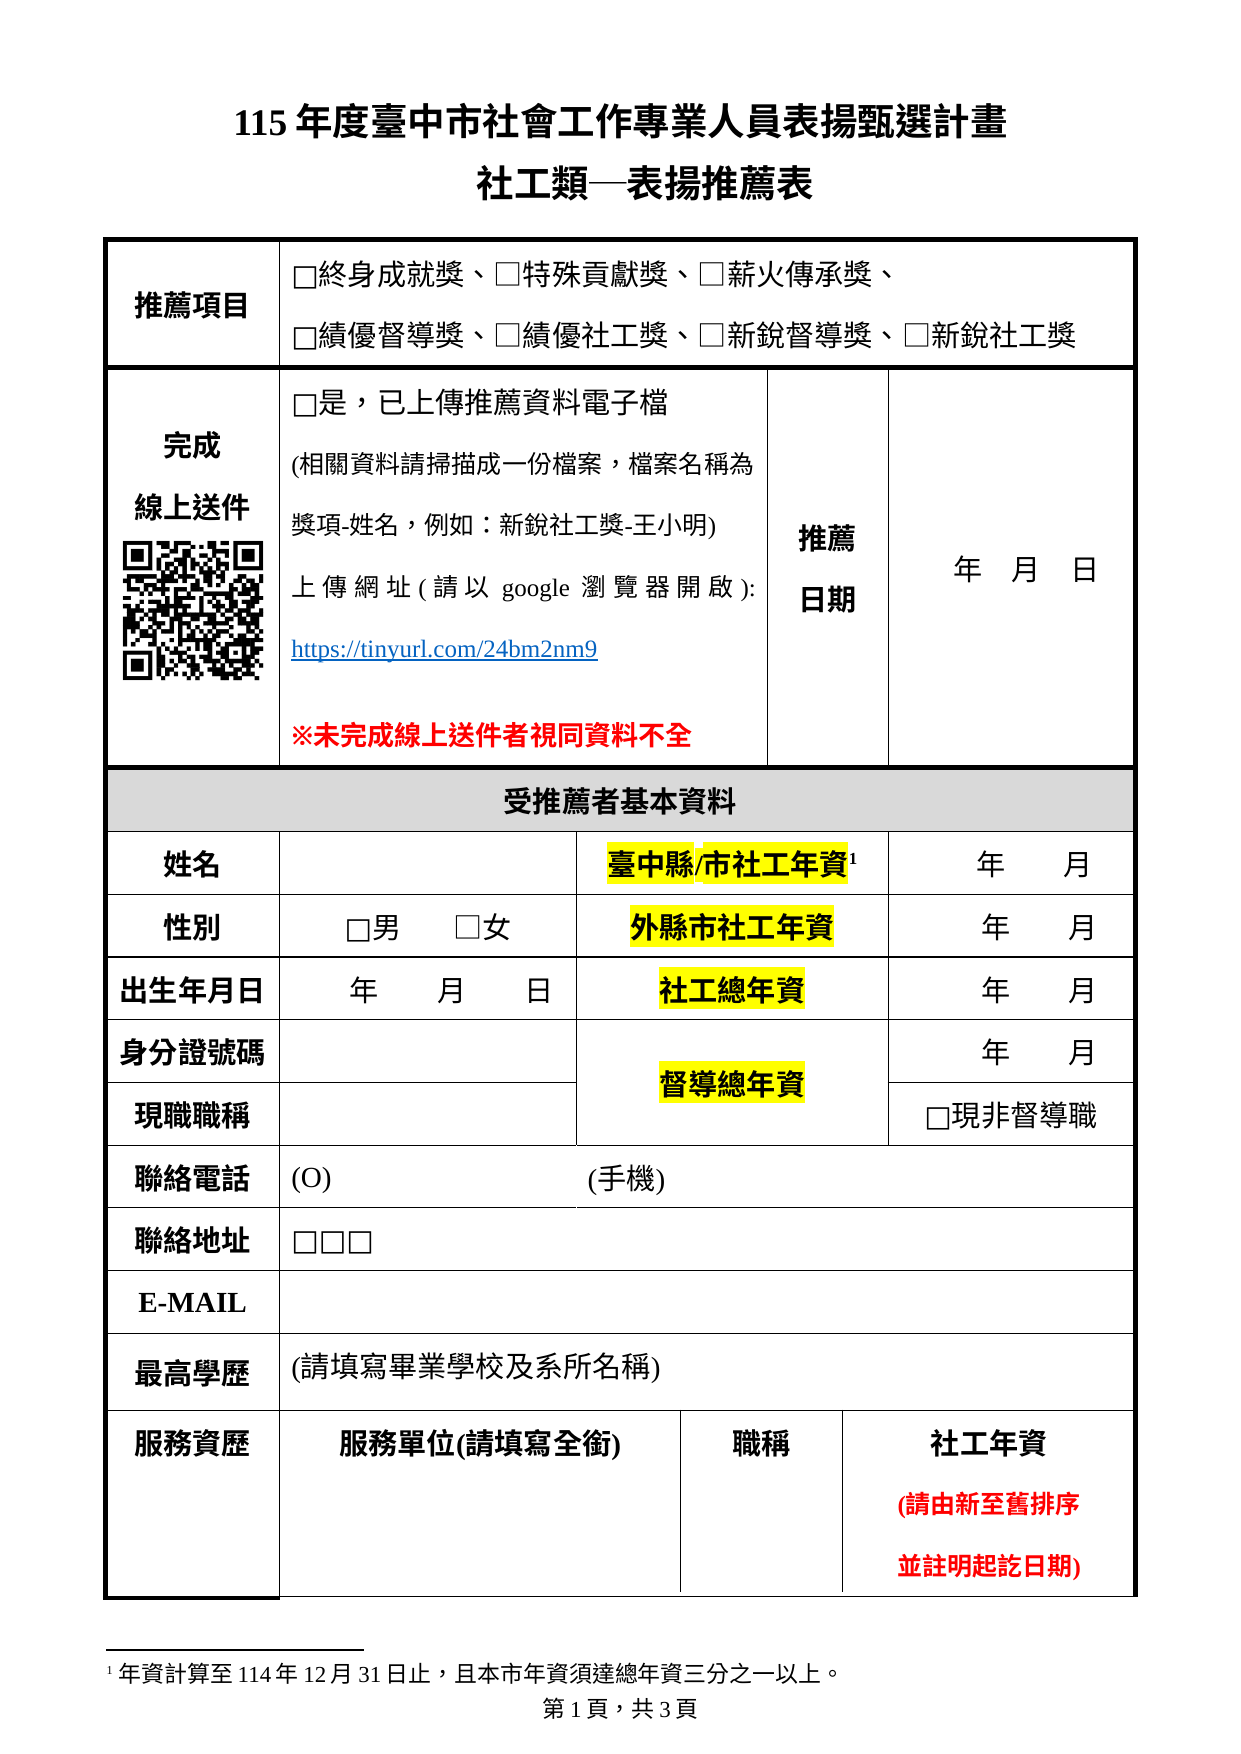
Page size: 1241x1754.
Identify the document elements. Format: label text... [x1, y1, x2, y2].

table_cell [280, 1271, 1133, 1333]
table_cell 出生年月日 [108, 958, 279, 1019]
table_cell E-MAIL [108, 1271, 279, 1333]
table_cell 年 月 [889, 958, 1133, 1019]
text 115年度臺中市社會工作專業人員表揚甄選計畫 [106, 89, 1134, 150]
table_cell 社工年資 (請由新至舊排序 並註明起訖日期) [843, 1411, 1133, 1596]
table_cell 身分證號碼 [108, 1020, 279, 1082]
table_cell (請填寫畢業學校及系所名稱) [280, 1334, 1133, 1409]
table_cell 完成 線上送件 [108, 370, 279, 765]
table_cell 最高學歷 [108, 1334, 279, 1409]
table_cell 受推薦者基本資料 [108, 770, 1133, 831]
table_cell (手機) [577, 1146, 1133, 1207]
table_cell 年 月 日 [889, 370, 1133, 765]
table_cell 年 月 [889, 832, 1133, 894]
table_cell 服務單位(請填寫全銜) [280, 1411, 680, 1596]
table_cell 現職職稱 [108, 1083, 279, 1144]
table_cell 外縣市社工年資 [577, 895, 888, 956]
text 社工類─表揚推薦表 [157, 150, 1134, 212]
table_cell 服務資歷 [108, 1411, 279, 1596]
picture [118, 536, 267, 684]
table_cell [280, 832, 576, 894]
table_cell □是，已上傳推薦資料電子檔 (相關資料請掃描成一份檔案，檔案名稱為獎項-姓名，例如：新銳社工獎-王小明) 上傳網址(請以google瀏覽器開啟): https://tinyurl.com/24bm2nm9 ※未完成線上送件者視同資料不全 [280, 370, 767, 765]
table_cell 年 月 日 [280, 958, 576, 1019]
table_header □終身成就獎、□特殊貢獻獎、□薪火傳承獎、 □績優督導獎、□績優社工獎、□新銳督導獎、□新銳社工獎 [280, 242, 1133, 365]
table_cell 姓名 [108, 832, 279, 894]
table_cell 年 月 [889, 895, 1133, 956]
table_cell [280, 1020, 576, 1082]
table_cell [280, 1083, 576, 1144]
table_cell 年 月 [889, 1020, 1133, 1082]
table_cell 聯絡電話 [108, 1146, 279, 1207]
table_cell □男 □女 [280, 895, 576, 956]
table_cell □□□ [280, 1208, 1133, 1270]
table_header 推薦項目 [108, 242, 279, 365]
table_cell (O) [280, 1146, 576, 1207]
table_cell 臺中縣/市社工年資 [577, 832, 888, 894]
table_cell 性別 [108, 895, 279, 956]
table_cell 督導總年資 [577, 1020, 888, 1144]
table_cell □現非督導職 [889, 1083, 1133, 1144]
table_cell 聯絡地址 [108, 1208, 279, 1270]
table_cell 社工總年資 [577, 958, 888, 1019]
table_cell 推薦 日期 [768, 370, 888, 765]
table_cell 職稱 [680, 1411, 843, 1596]
